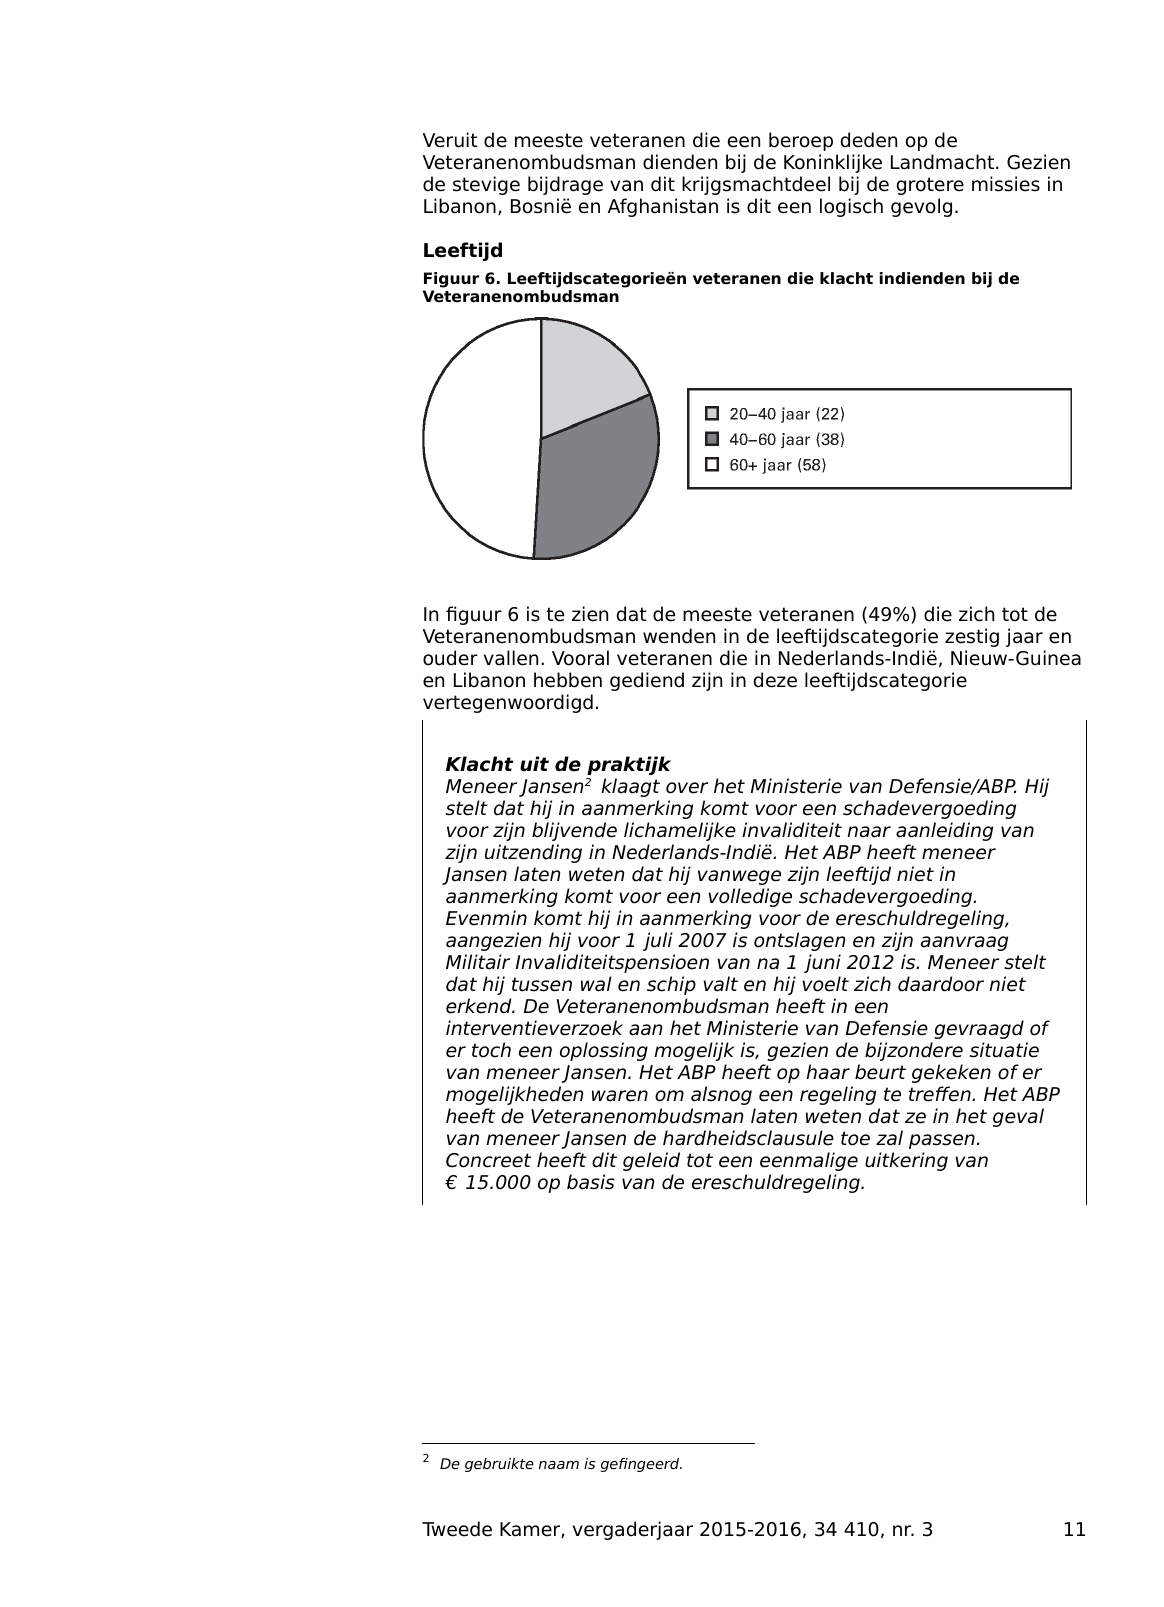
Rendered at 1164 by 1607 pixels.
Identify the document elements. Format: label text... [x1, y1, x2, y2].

text Veruit de meeste veteranen die een beroep deden op de Veteranenombudsman dienden bij de Koninklijke Landmacht. Gezien de stevige bijdrage van dit krijgsmachtdeel bij de grotere missies in Libanon, Bosnië en Afghanistan is dit een logisch gevolg. [422, 130, 1087, 218]
subtitle Leeftijd [422, 240, 1087, 262]
text Figuur 6. Leeftijdscategorieën veteranen die klacht indienden bij de Veteranenombudsman [422, 270, 1072, 306]
text In figuur 6 is te zien dat de meeste veteranen (49%) die zich tot de Veteranenombudsman wenden in de leeftijdscategorie zestig jaar en ouder vallen. Vooral veteranen die in Nederlands-Indië, Nieuw-Guinea en Libanon hebben gediend zijn in deze leeftijdscategorie vertegenwoordigd. [422, 604, 1087, 714]
table_header Klacht uit de praktijk Meneer Jansen klaagt over het Ministerie van Defensie/ABP. Hij stelt dat hij in aanmerking komt voor een schadevergoeding voor zijn blijvende lichamelijke invaliditeit naar aanleiding van zijn uitzending in Nederlands-Indië. Het ABP heeft meneer Jansen laten weten dat hij vanwege zijn leeftijd niet in aanmerking komt voor een volledige schadevergoeding. Evenmin komt hij in aanmerking voor de ereschuldregeling, aangezien hij voor 1 juli 2007 is ontslagen en zijn aanvraag Militair Invaliditeitspensioen van na 1 juni 2012 is. Meneer stelt dat hij tussen wal en schip valt en hij voelt zich daardoor niet erkend. De Veteranenombudsman heeft in een interventieverzoek aan het Ministerie van Defensie gevraagd of er toch een oplossing mogelijk is, gezien de bijzondere situatie van meneer Jansen. Het ABP heeft op haar beurt gekeken of er mogelijkheden waren om alsnog een regeling te treffen. Het ABP heeft de Veteranenombudsman laten weten dat ze in het geval van meneer Jansen de hardheidsclausule toe zal passen. Concreet heeft dit geleid tot een eenmalige uitkering van € 15.000 op basis van de ereschuldregeling. [423, 720, 1086, 1205]
picture [422, 317, 1072, 560]
